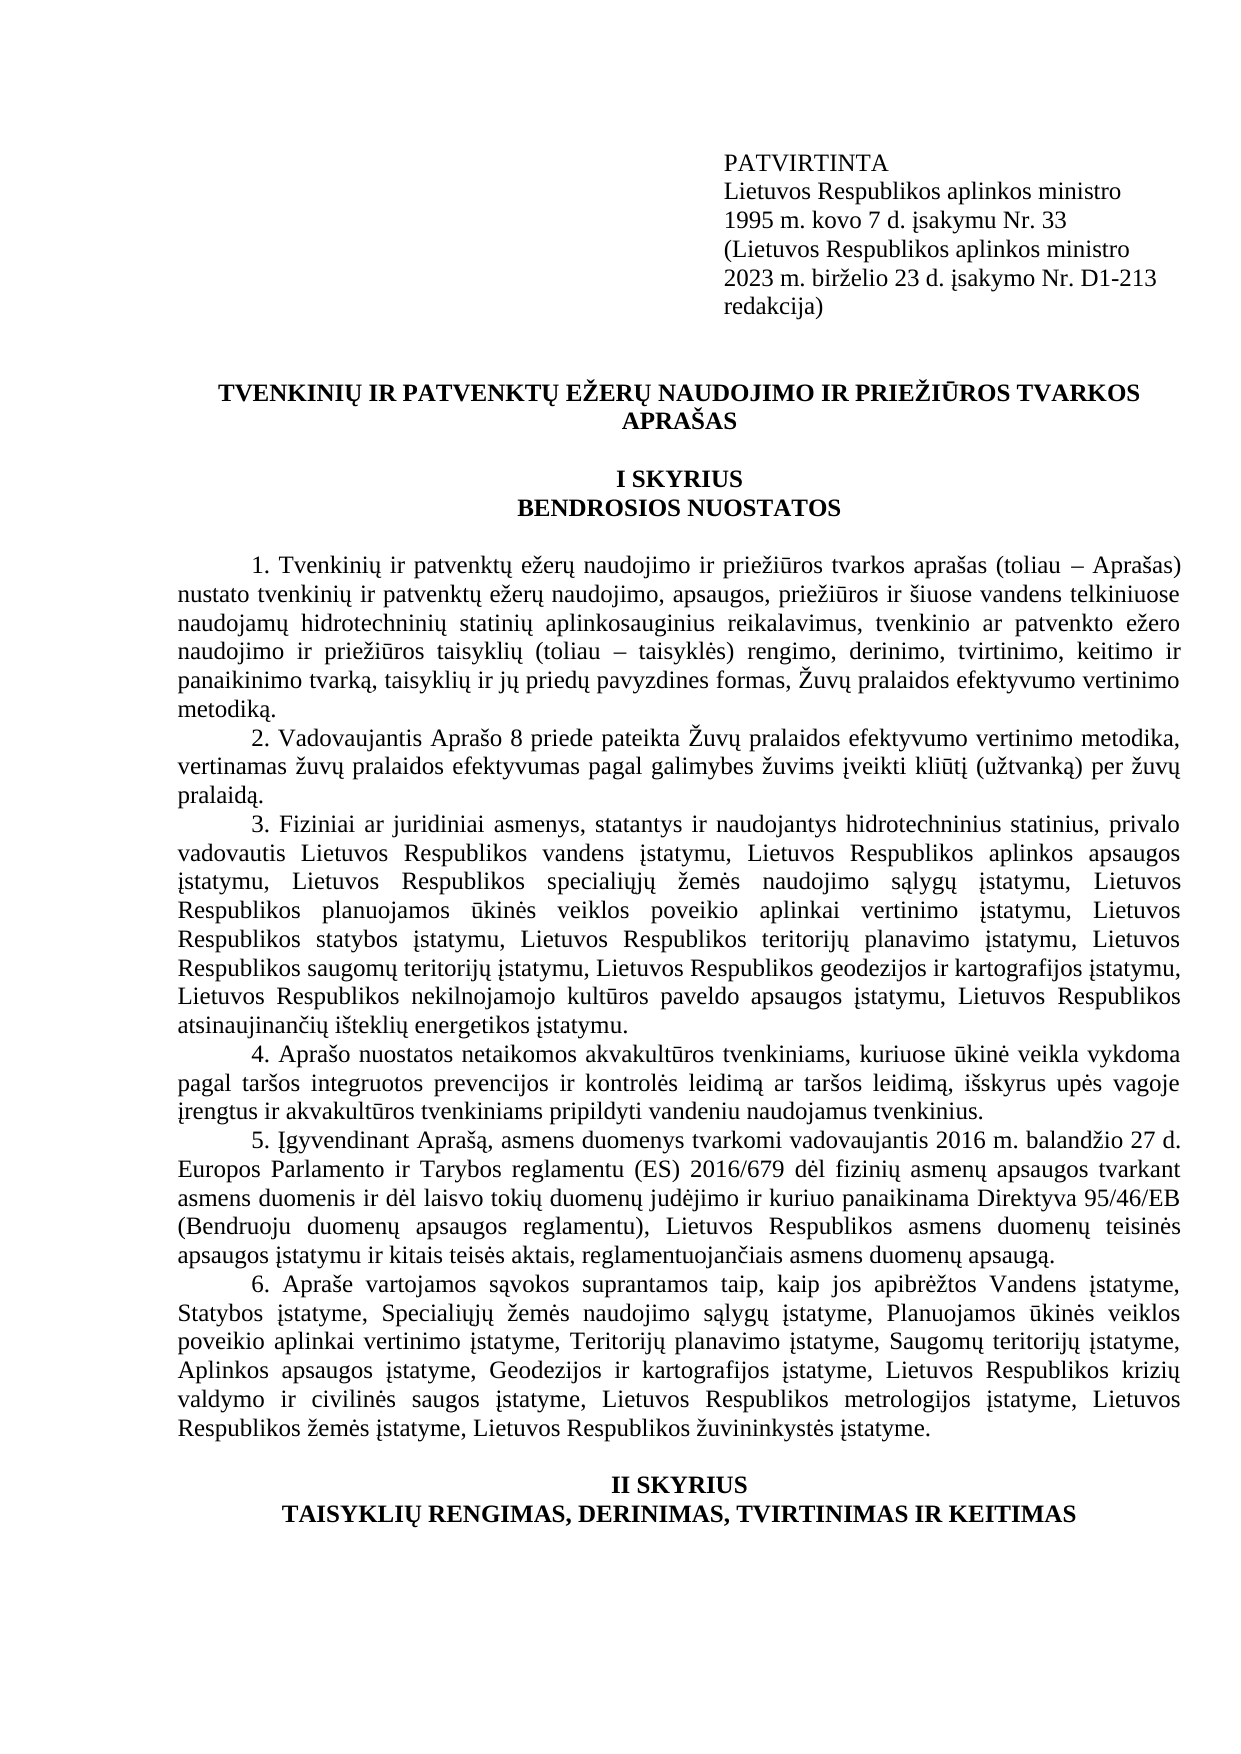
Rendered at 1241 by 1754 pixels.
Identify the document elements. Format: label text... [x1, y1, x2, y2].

text redakcija) [723, 291, 1181, 320]
text Bendrosios nuostatos [177, 493, 1181, 521]
text TAISYKLIŲ RENGIMAS, DERINIMAS, TVIRTINIMAS IR KEITIMAS [177, 1499, 1181, 1528]
text Lietuvos Respublikos aplinkos ministro [723, 176, 1181, 205]
text 1995 m. kovo 7 d. įsakymu Nr. 33 [723, 205, 1181, 234]
text 5. Įgyvendinant Aprašą, asmens duomenys tvarkomi vadovaujantis 2016 m. balandžio 27 d. Europos Parlamento ir Tarybos reglamentu (ES) 2016/679 dėl fizinių asmenų apsaugos tvarkant asmens duomenis ir dėl laisvo tokių duomenų judėjimo ir kuriuo panaikinama Direktyva 95/46/EB (Bendruoju duomenų apsaugos reglamentu), Lietuvos Respublikos asmens duomenų teisinės apsaugos įstatymu ir kitais teisės aktais, reglamentuojančiais asmens duomenų apsaugą. [177, 1125, 1181, 1269]
text 6. Apraše vartojamos sąvokos suprantamos taip, kaip jos apibrėžtos Vandens įstatyme, Statybos įstatyme, Specialiųjų žemės naudojimo sąlygų įstatyme, Planuojamos ūkinės veiklos poveikio aplinkai vertinimo įstatyme, Teritorijų planavimo įstatyme, Saugomų teritorijų įstatyme, Aplinkos apsaugos įstatyme, Geodezijos ir kartografijos įstatyme, Lietuvos Respublikos krizių valdymo ir civilinės saugos įstatyme, Lietuvos Respublikos metrologijos įstatyme, Lietuvos Respublikos žemės įstatyme, Lietuvos Respublikos žuvininkystės įstatyme. [177, 1269, 1181, 1441]
text I skyrius [177, 464, 1181, 493]
text 1. Tvenkinių ir patvenktų ežerų naudojimo ir priežiūros tvarkos aprašas (toliau – Aprašas) nustato tvenkinių ir patvenktų ežerų naudojimo, apsaugos, priežiūros ir šiuose vandens telkiniuose naudojamų hidrotechninių statinių aplinkosauginius reikalavimus, tvenkinio ar patvenkto ežero naudojimo ir priežiūros taisyklių (toliau – taisyklės) rengimo, derinimo, tvirtinimo, keitimo ir panaikinimo tvarką, taisyklių ir jų priedų pavyzdines formas, Žuvų pralaidos efektyvumo vertinimo metodiką. [177, 550, 1181, 723]
text PATVIRTINTA [177, 148, 1181, 176]
text TVENKINIŲ IR PATVENKTŲ EŽERŲ NAUDOJIMO IR PRIEŽIŪROS TVARKOS APRAŠAS [177, 378, 1181, 435]
text 4. Aprašo nuostatos netaikomos akvakultūros tvenkiniams, kuriuose ūkinė veikla vykdoma pagal taršos integruotos prevencijos ir kontrolės leidimą ar taršos leidimą, išskyrus upės vagoje įrengtus ir akvakultūros tvenkiniams pripildyti vandeniu naudojamus tvenkinius. [177, 1039, 1181, 1125]
text 2023 m. birželio 23 d. įsakymo Nr. D1-213 [723, 263, 1181, 291]
text (Lietuvos Respublikos aplinkos ministro [723, 234, 1181, 263]
text 3. Fiziniai ar juridiniai asmenys, statantys ir naudojantys hidrotechninius statinius, privalo vadovautis Lietuvos Respublikos vandens įstatymu, Lietuvos Respublikos aplinkos apsaugos įstatymu, Lietuvos Respublikos specialiųjų žemės naudojimo sąlygų įstatymu, Lietuvos Respublikos planuojamos ūkinės veiklos poveikio aplinkai vertinimo įstatymu, Lietuvos Respublikos statybos įstatymu, Lietuvos Respublikos teritorijų planavimo įstatymu, Lietuvos Respublikos saugomų teritorijų įstatymu, Lietuvos Respublikos geodezijos ir kartografijos įstatymu, Lietuvos Respublikos nekilnojamojo kultūros paveldo apsaugos įstatymu, Lietuvos Respublikos atsinaujinančių išteklių energetikos įstatymu. [177, 809, 1181, 1039]
text II SKYRIUS [177, 1470, 1181, 1499]
text 2. Vadovaujantis Aprašo 8 priede pateikta Žuvų pralaidos efektyvumo vertinimo metodika, vertinamas žuvų pralaidos efektyvumas pagal galimybes žuvims įveikti kliūtį (užtvanką) per žuvų pralaidą. [177, 723, 1181, 809]
